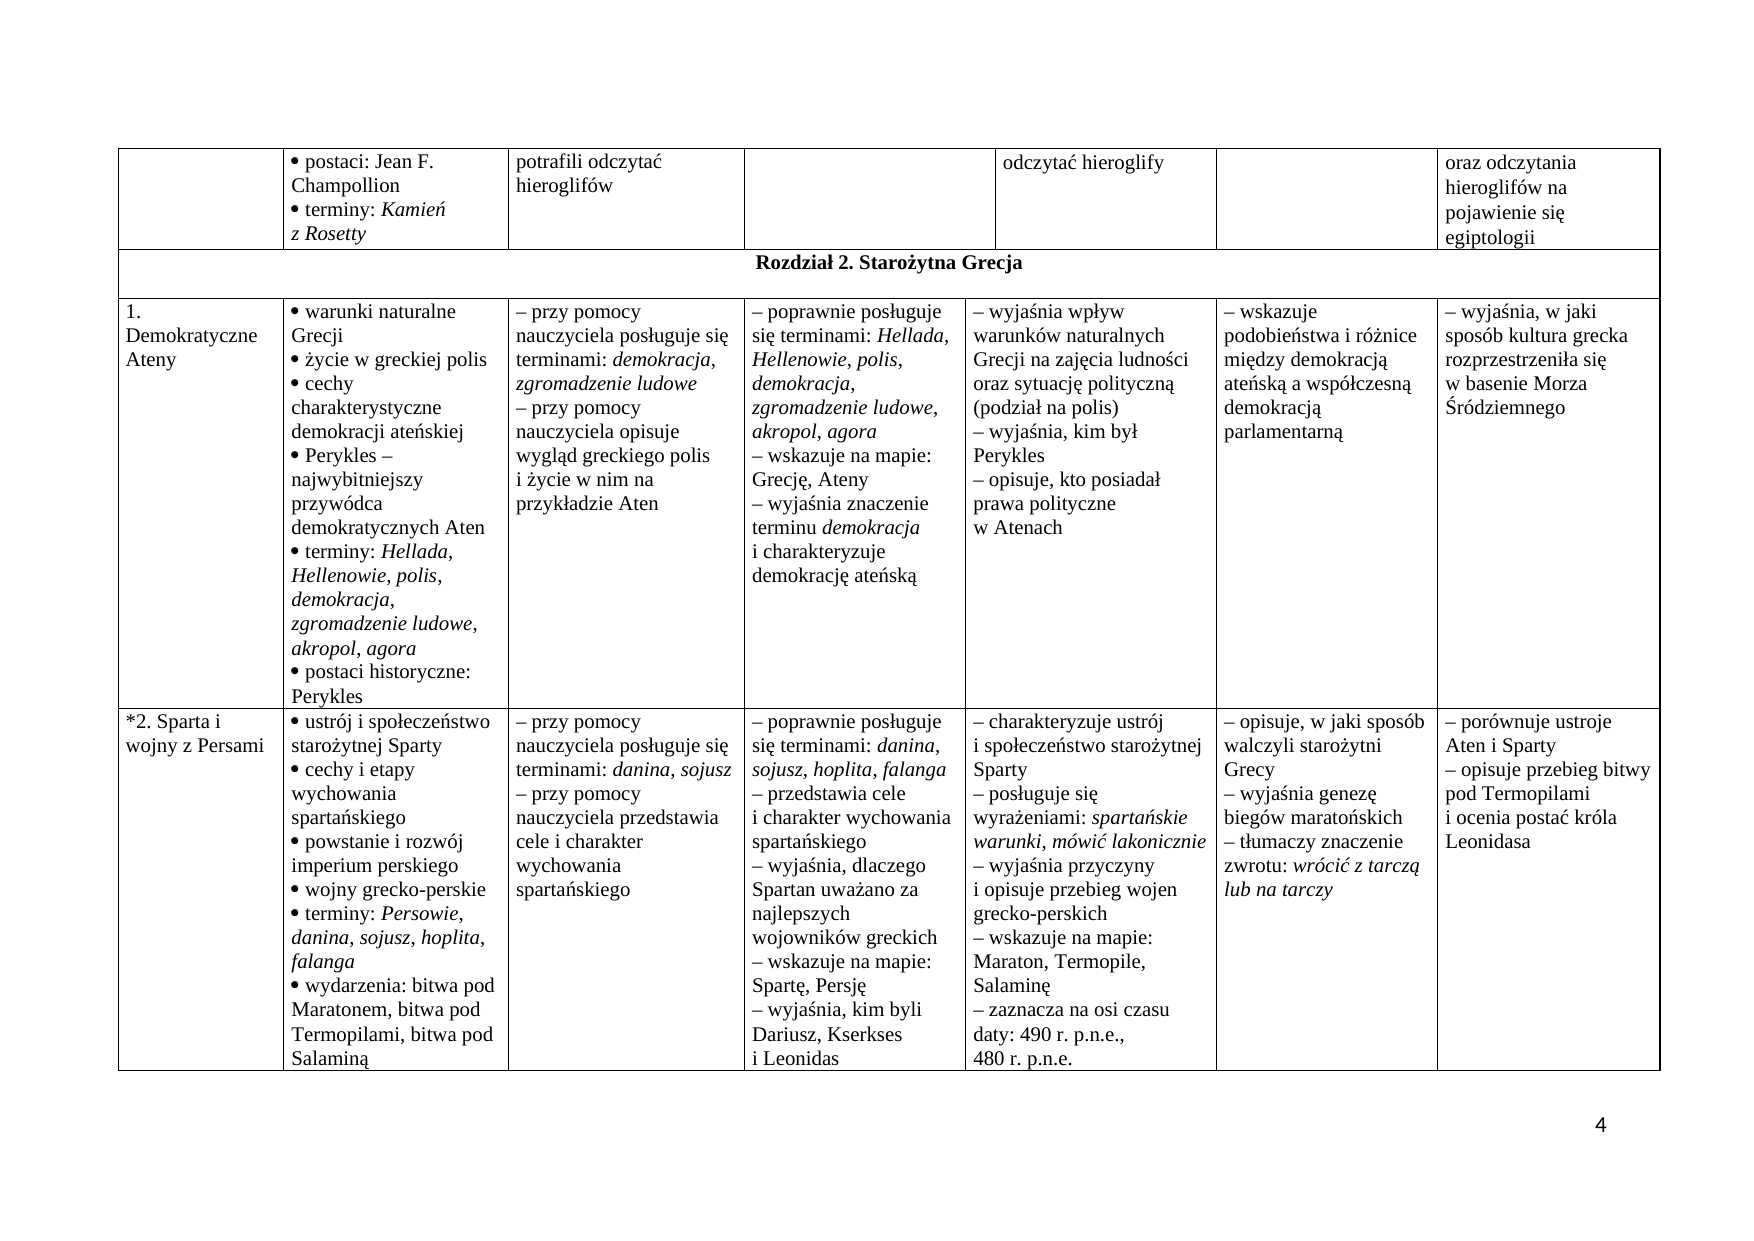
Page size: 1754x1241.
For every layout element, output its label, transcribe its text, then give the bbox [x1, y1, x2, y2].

table_cell oraz odczytania hieroglifów na pojawienie się egiptologii [1438, 149, 1659, 249]
table_cell  postaci: Jean F. Champollion  terminy: Kamień z Rosetty [284, 149, 508, 249]
table_cell – charakteryzuje ustrój i społeczeństwo starożytnej Sparty – posługuje się wyrażeniami: spartańskie warunki, mówić lakonicznie – wyjaśnia przyczyny i opisuje przebieg wojen grecko-perskich – wskazuje na mapie: Maraton, Termopile, Salaminę – zaznacza na osi czasu daty: 490 r. p.n.e., 480 r. p.n.e. [966, 709, 1216, 1069]
table_cell – porównuje ustroje Aten i Sparty – opisuje przebieg bitwy pod Termopilami i ocenia postać króla Leonidasa [1438, 709, 1659, 1069]
table_cell – przy pomocy nauczyciela posługuje się terminami: demokracja, zgromadzenie ludowe – przy pomocy nauczyciela opisuje wygląd greckiego polis i życie w nim na przykładzie Aten [509, 299, 744, 708]
table_cell potrafili odczytać hieroglifów [509, 149, 744, 249]
table_cell – wskazuje podobieństwa i różnice między demokracją ateńską a współczesną demokracją parlamentarną [1217, 299, 1437, 708]
table_cell  ustrój i społeczeństwo starożytnej Sparty  cechy i etapy wychowania spartańskiego  powstanie i rozwój imperium perskiego  wojny grecko-perskie  terminy: Persowie, danina, sojusz, hoplita, falanga  wydarzenia: bitwa pod Maratonem, bitwa pod Termopilami, bitwa pod Salaminą [284, 709, 508, 1069]
table_cell [1217, 149, 1437, 249]
table_cell 1. Demokratyczne Ateny [119, 299, 283, 708]
table_cell – opisuje, w jaki sposób walczyli starożytni Grecy – wyjaśnia genezę biegów maratońskich – tłumaczy znaczenie zwrotu: wrócić z tarczą lub na tarczy [1217, 709, 1437, 1069]
table_cell – poprawnie posługuje się terminami: danina, sojusz, hoplita, falanga – przedstawia cele i charakter wychowania spartańskiego – wyjaśnia, dlaczego Spartan uważano za najlepszych wojowników greckich – wskazuje na mapie: Spartę, Persję – wyjaśnia, kim byli Dariusz, Kserkses i Leonidas [745, 709, 965, 1069]
table_cell [119, 149, 283, 249]
table_cell  warunki naturalne Grecji  życie w greckiej polis  cechy charakterystyczne demokracji ateńskiej  Perykles – najwybitniejszy przywódca demokratycznych Aten  terminy: Hellada, Hellenowie, polis, demokracja, zgromadzenie ludowe, akropol, agora  postaci historyczne: Perykles [284, 299, 508, 708]
table_cell – poprawnie posługuje się terminami: Hellada, Hellenowie, polis, demokracja, zgromadzenie ludowe, akropol, agora – wskazuje na mapie: Grecję, Ateny – wyjaśnia znaczenie terminu demokracja i charakteryzuje demokrację ateńską [745, 299, 965, 708]
table_cell *2. Sparta i wojny z Persami [119, 709, 283, 1069]
table_cell odczytać hieroglify [996, 149, 1216, 249]
table_cell – wyjaśnia, w jaki sposób kultura grecka rozprzestrzeniła się w basenie Morza Śródziemnego [1438, 299, 1659, 708]
table_cell – przy pomocy nauczyciela posługuje się terminami: danina, sojusz – przy pomocy nauczyciela przedstawia cele i charakter wychowania spartańskiego [509, 709, 744, 1069]
table_cell [745, 149, 995, 249]
table_cell – wyjaśnia wpływ warunków naturalnych Grecji na zajęcia ludności oraz sytuację polityczną (podział na polis) – wyjaśnia, kim był Perykles – opisuje, kto posiadał prawa polityczne w Atenach [966, 299, 1216, 708]
table_cell Rozdział 2. Starożytna Grecja [119, 250, 1659, 297]
